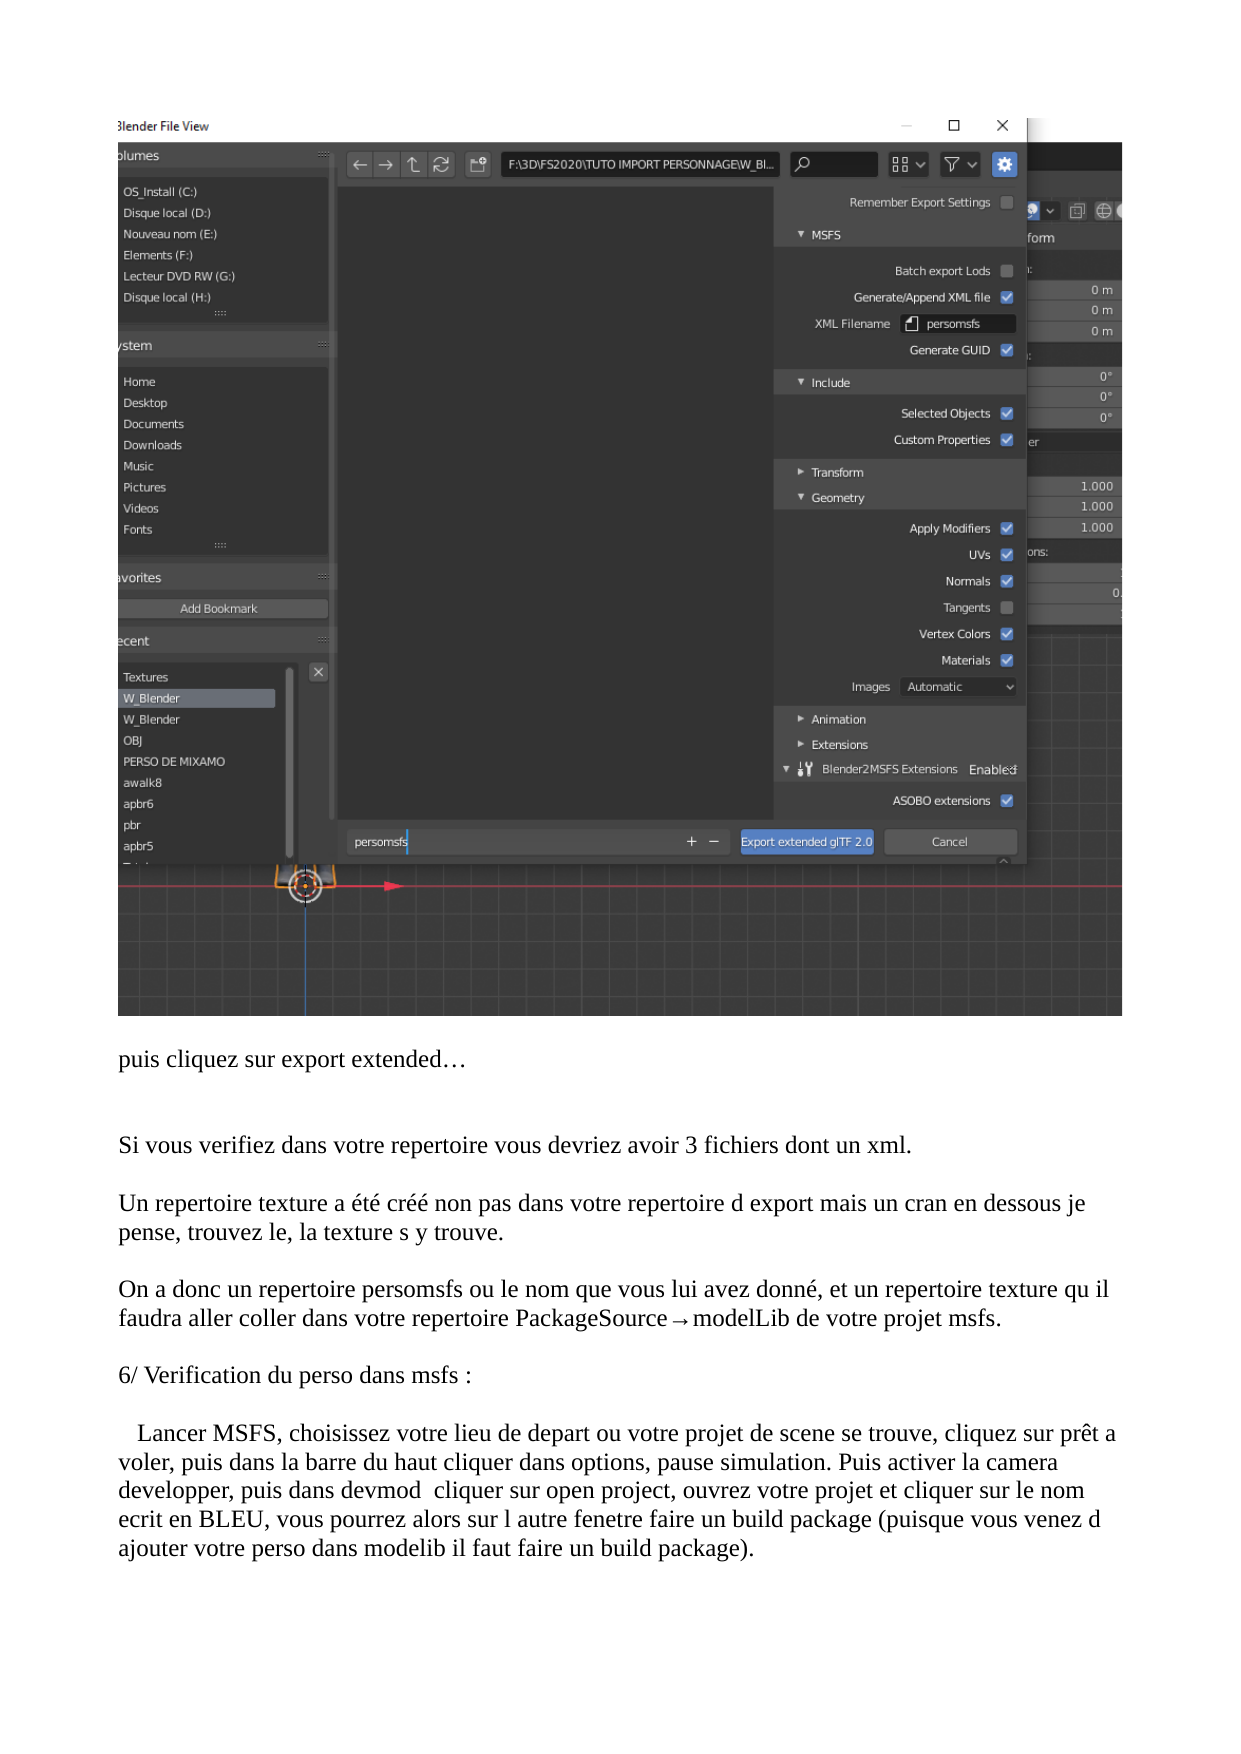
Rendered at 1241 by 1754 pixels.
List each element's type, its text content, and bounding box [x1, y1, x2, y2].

text 6/ Verification du perso dans msfs : [118, 1361, 1122, 1389]
text Si vous verifiez dans votre repertoire vous devriez avoir 3 fichiers dont un xml. [118, 1131, 1122, 1159]
text On a donc un repertoire persomsfs ou le nom que vous lui avez donné, et un repertoire texture qu il faudra aller coller dans votre repertoire PackageSource→modelLib de votre projet msfs. [118, 1274, 1122, 1332]
text Lancer MSFS, choisissez votre lieu de depart ou votre projet de scene se trouve, cliquez sur prêt a voler, puis dans la barre du haut cliquer dans options, pause simulation. Puis activer la camera developper, puis dans devmod cliquer sur open project, ouvrez votre projet et cliquer sur le nom ecrit en BLEU, vous pourrez alors sur l autre fenetre faire un build package (puisque vous venez d ajouter votre perso dans modelib il faut faire un build package). [118, 1418, 1122, 1562]
picture [118, 118, 1123, 1016]
text Un repertoire texture a été créé non pas dans votre repertoire d export mais un cran en dessous je pense, trouvez le, la texture s y trouve. [118, 1188, 1122, 1246]
text puis cliquez sur export extended… [118, 1044, 1122, 1073]
